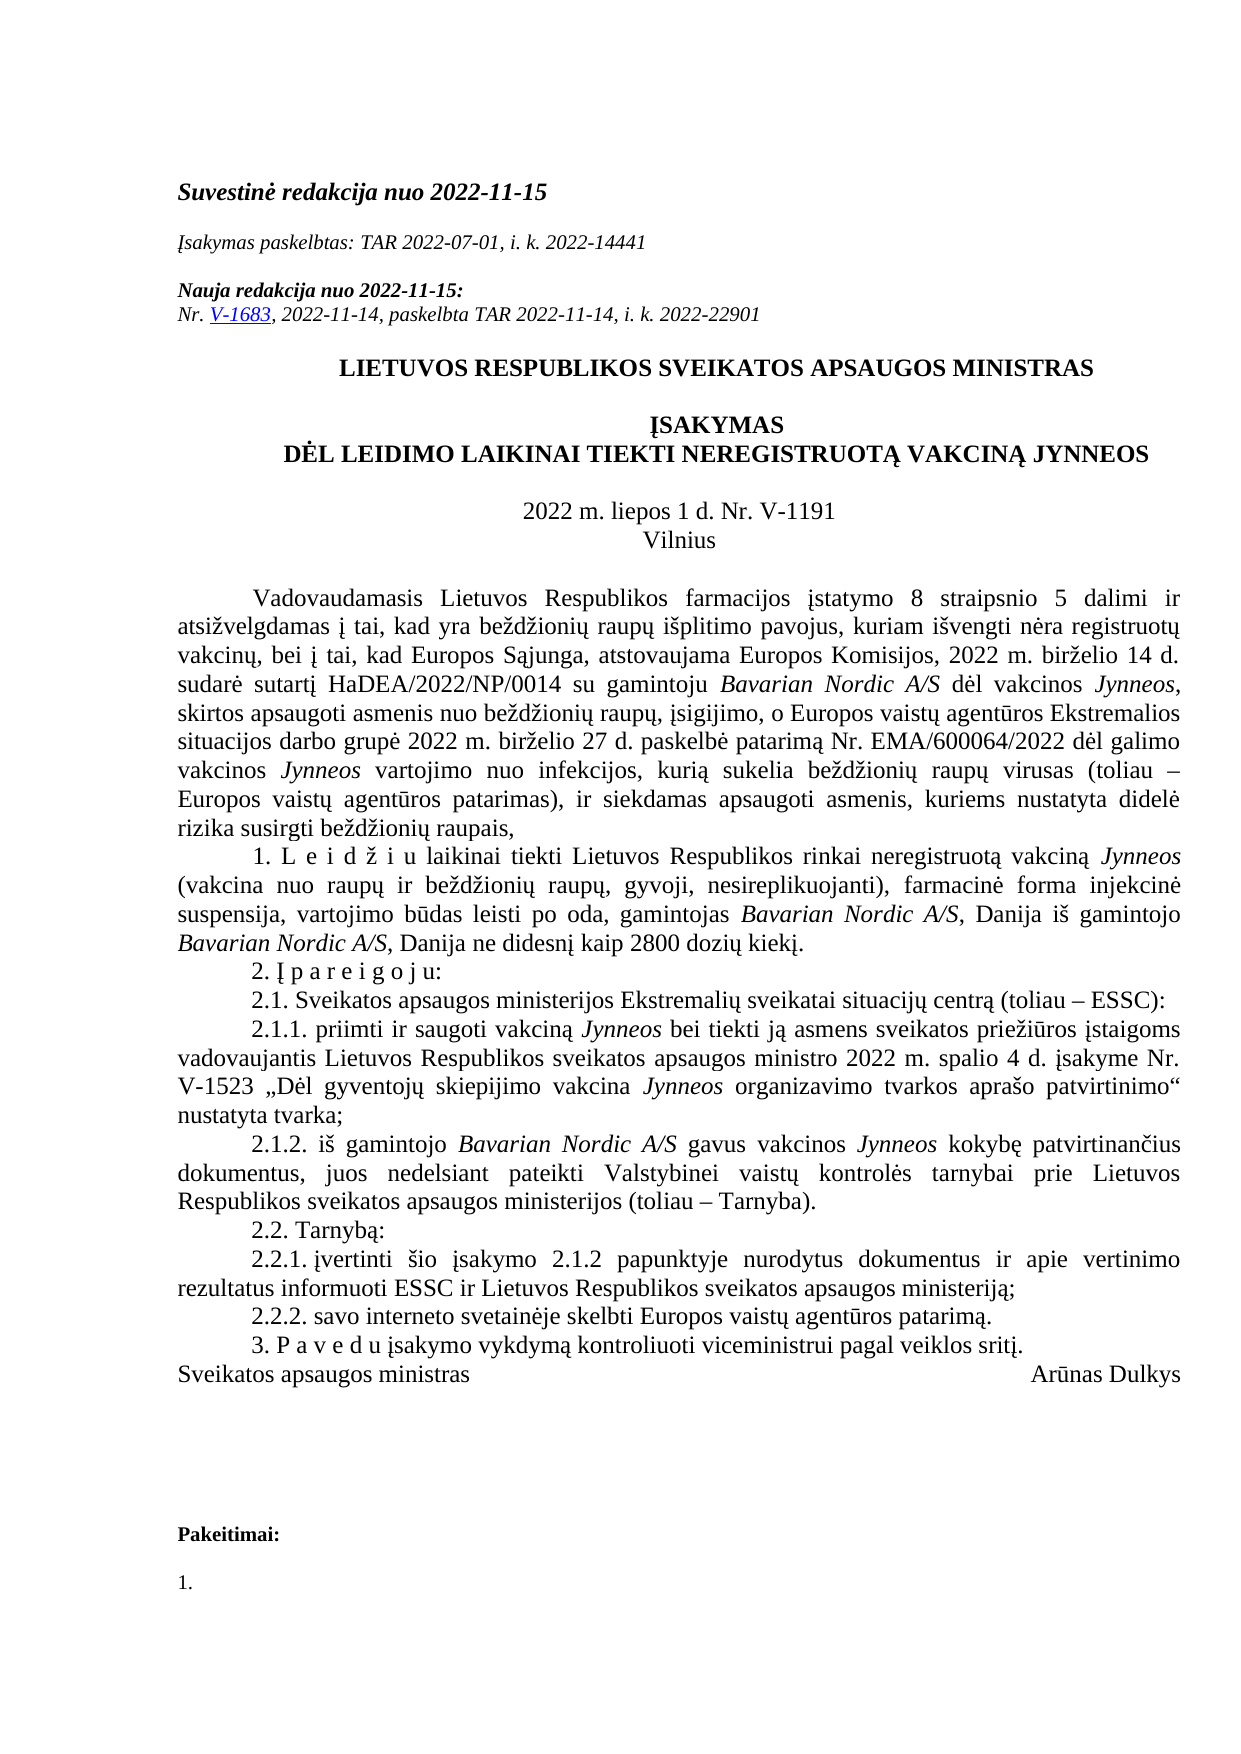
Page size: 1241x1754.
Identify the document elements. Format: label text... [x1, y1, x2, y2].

text Pakeitimai: [177, 1522, 1181, 1546]
text 2. Į p a r e i g o j u: [177, 956, 1181, 985]
text 1. [177, 1570, 1181, 1594]
text 3. P a v e d u įsakymo vykdymą kontroliuoti viceministrui pagal veiklos sritį. [177, 1330, 1181, 1359]
text LIETUVOS RESPUBLIKOS SVEIKATOS APSAUGOS MINISTRAS [177, 353, 1181, 381]
text 1. L e i d ž i u laikinai tiekti Lietuvos Respublikos rinkai neregistruotą vakciną Jynneos (vakcina nuo raupų ir beždžionių raupų, gyvoji, nesireplikuojanti), farmacinė forma injekcinė suspensija, vartojimo būdas leisti po oda, gamintojas Bavarian Nordic A/S, Danija iš gamintojo Bavarian Nordic A/S, Danija ne didesnį kaip 2800 dozių kiekį. [177, 841, 1181, 956]
text Nauja redakcija nuo 2022-11-15: [177, 278, 1181, 302]
text Suvestinė redakcija nuo 2022-11-15 [177, 177, 1181, 206]
text Sveikatos apsaugos ministras Arūnas Dulkys [177, 1359, 1181, 1388]
text 2.1.2. iš gamintojo Bavarian Nordic A/S gavus vakcinos Jynneos kokybę patvirtinančius dokumentus, juos nedelsiant pateikti Valstybinei vaistų kontrolės tarnybai prie Lietuvos Respublikos sveikatos apsaugos ministerijos (toliau – Tarnyba). [177, 1129, 1181, 1215]
text 2.1. Sveikatos apsaugos ministerijos Ekstremalių sveikatai situacijų centrą (toliau – ESSC): [177, 985, 1181, 1014]
text 2.2.2. savo interneto svetainėje skelbti Europos vaistų agentūros patarimą. [177, 1301, 1181, 1330]
text 2022 m. liepos 1 d. Nr. V-1191 Vilnius [177, 496, 1181, 554]
text Vadovaudamasis Lietuvos Respublikos farmacijos įstatymo 8 straipsnio 5 dalimi ir atsižvelgdamas į tai, kad yra beždžionių raupų išplitimo pavojus, kuriam išvengti nėra registruotų vakcinų, bei į tai, kad Europos Sąjunga, atstovaujama Europos Komisijos, 2022 m. birželio 14 d. sudarė sutartį HaDEA/2022/NP/0014 su gamintoju Bavarian Nordic A/S dėl vakcinos Jynneos, skirtos apsaugoti asmenis nuo beždžionių raupų, įsigijimo, o Europos vaistų agentūros Ekstremalios situacijos darbo grupė 2022 m. birželio 27 d. paskelbė patarimą Nr. EMA/600064/2022 dėl galimo vakcinos Jynneos vartojimo nuo infekcijos, kurią sukelia beždžionių raupų virusas (toliau – Europos vaistų agentūros patarimas), ir siekdamas apsaugoti asmenis, kuriems nustatyta didelė rizika susirgti beždžionių raupais, [177, 583, 1181, 841]
text 2.2. Tarnybą: [177, 1215, 1181, 1244]
text DĖL LEIDIMO LAIKINAI TIEKTI NEREGISTRUOTĄ VAKCINĄ JYNNEOS [177, 439, 1181, 468]
text Nr. V-1683, 2022-11-14, paskelbta TAR 2022-11-14, i. k. 2022-22901 [177, 302, 1181, 326]
text Įsakymas paskelbtas: TAR 2022-07-01, i. k. 2022-14441 [177, 230, 1181, 254]
text 2.1.1. priimti ir saugoti vakciną Jynneos bei tiekti ją asmens sveikatos priežiūros įstaigoms vadovaujantis Lietuvos Respublikos sveikatos apsaugos ministro 2022 m. spalio 4 d. įsakyme Nr. V-1523 „Dėl gyventojų skiepijimo vakcina Jynneos organizavimo tvarkos aprašo patvirtinimo“ nustatyta tvarka; [177, 1014, 1181, 1129]
text 2.2.1. įvertinti šio įsakymo 2.1.2 papunktyje nurodytus dokumentus ir apie vertinimo rezultatus informuoti ESSC ir Lietuvos Respublikos sveikatos apsaugos ministeriją; [177, 1244, 1181, 1301]
text ĮSAKYMAS [177, 410, 1181, 439]
